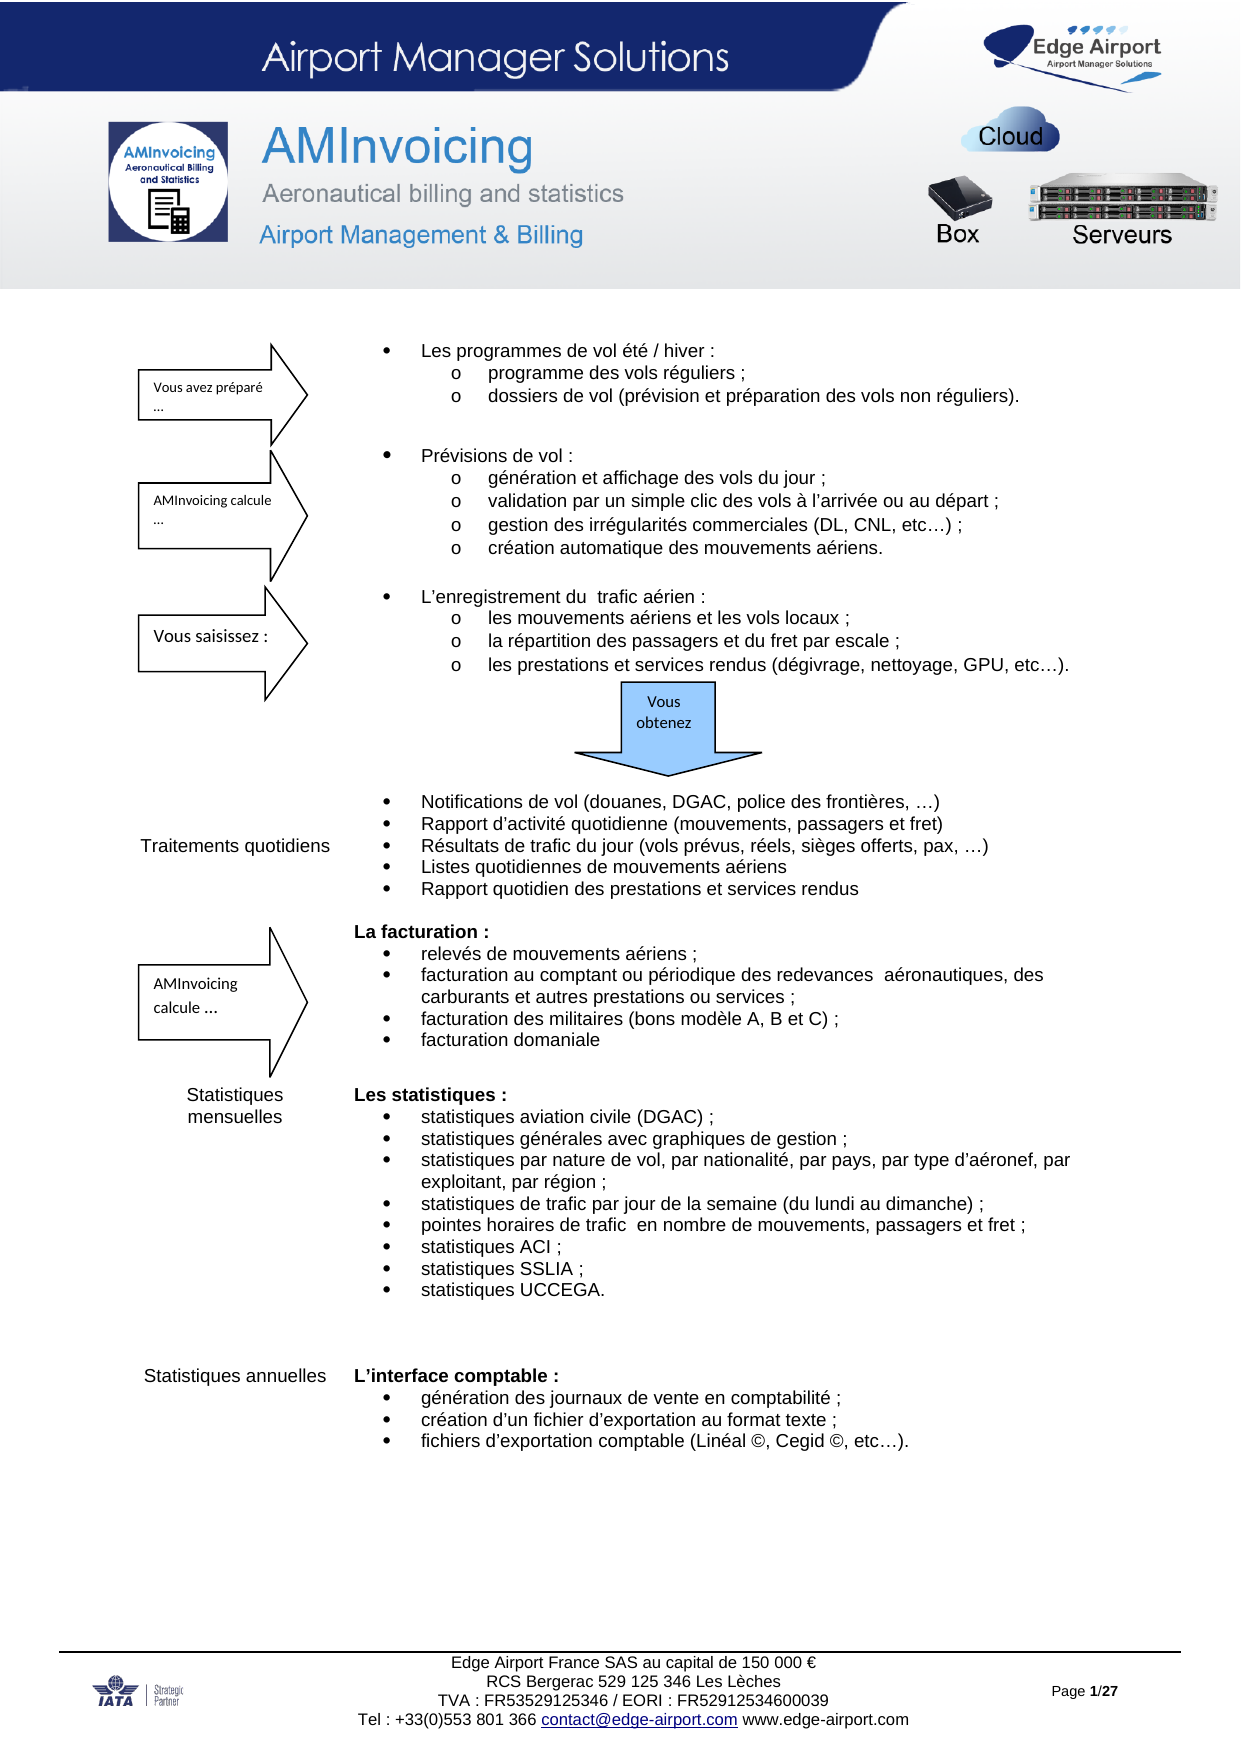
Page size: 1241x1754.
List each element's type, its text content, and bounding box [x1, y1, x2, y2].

table_cell [127, 445, 343, 585]
table_cell Les statistiques : statistiques aviation civile (DGAC) ; statistiques générales avec graphiques de gestion ; statistiques par nature de vol, par nationalité, par pays, par type d’aéronef, par exploitant, par région ; statistiques de trafic par jour de la semaine (du lundi au dimanche) ; pointes horaires de trafic en nombre de mouvements, passagers et fret ; statistiques ACI ; statistiques SSLIA ; statistiques UCCEGA. [343, 1084, 1113, 1365]
table_header [140, 351, 305, 439]
table_cell Traitements quotidiens [127, 791, 343, 921]
table_header [127, 340, 343, 445]
table_cell [343, 681, 1113, 791]
table_cell L’enregistrement du trafic aérien : les mouvements aériens et les vols locaux ; la répartition des passagers et du fret par escale ; les prestations et services rendus (dégivrage, nettoyage, GPU, etc…). [343, 585, 1113, 681]
table_cell Statistiques mensuelles [127, 1084, 343, 1365]
table_cell [266, 585, 343, 681]
table_cell [127, 921, 343, 1084]
table_cell L’interface comptable : génération des journaux de vente en comptabilité ; création d’un fichier d’exportation au format texte ; fichiers d’exportation comptable (Linéal ©, Cegid ©, etc…). [343, 1365, 1113, 1483]
table_cell [127, 681, 343, 791]
table_header Les programmes de vol été / hiver : programme des vols réguliers ; dossiers de vol (prévision et préparation des vols non réguliers). [343, 340, 1113, 445]
table_cell Prévisions de vol : génération et affichage des vols du jour ; validation par un simple clic des vols à l’arrivée ou au départ ; gestion des irrégularités commerciales (DL, CNL, etc…) ; création automatique des mouvements aériens. [343, 445, 1113, 585]
table_cell [127, 585, 264, 681]
table_cell Statistiques annuelles [127, 1365, 343, 1483]
table_cell Notifications de vol (douanes, DGAC, police des frontières, …) Rapport d’activité quotidienne (mouvements, passagers et fret) Résultats de trafic du jour (vols prévus, réels, sièges offerts, pax, …) Listes quotidiennes de mouvements aériens Rapport quotidien des prestations et services rendus [343, 791, 1113, 921]
table_cell [140, 591, 306, 681]
table_cell La facturation : relevés de mouvements aériens ; facturation au comptant ou périodique des redevances aéronautiques, des carburants et autres prestations ou services ; facturation des militaires (bons modèle A, B et C) ; facturation domaniale [343, 921, 1113, 1084]
table_cell [266, 681, 277, 696]
